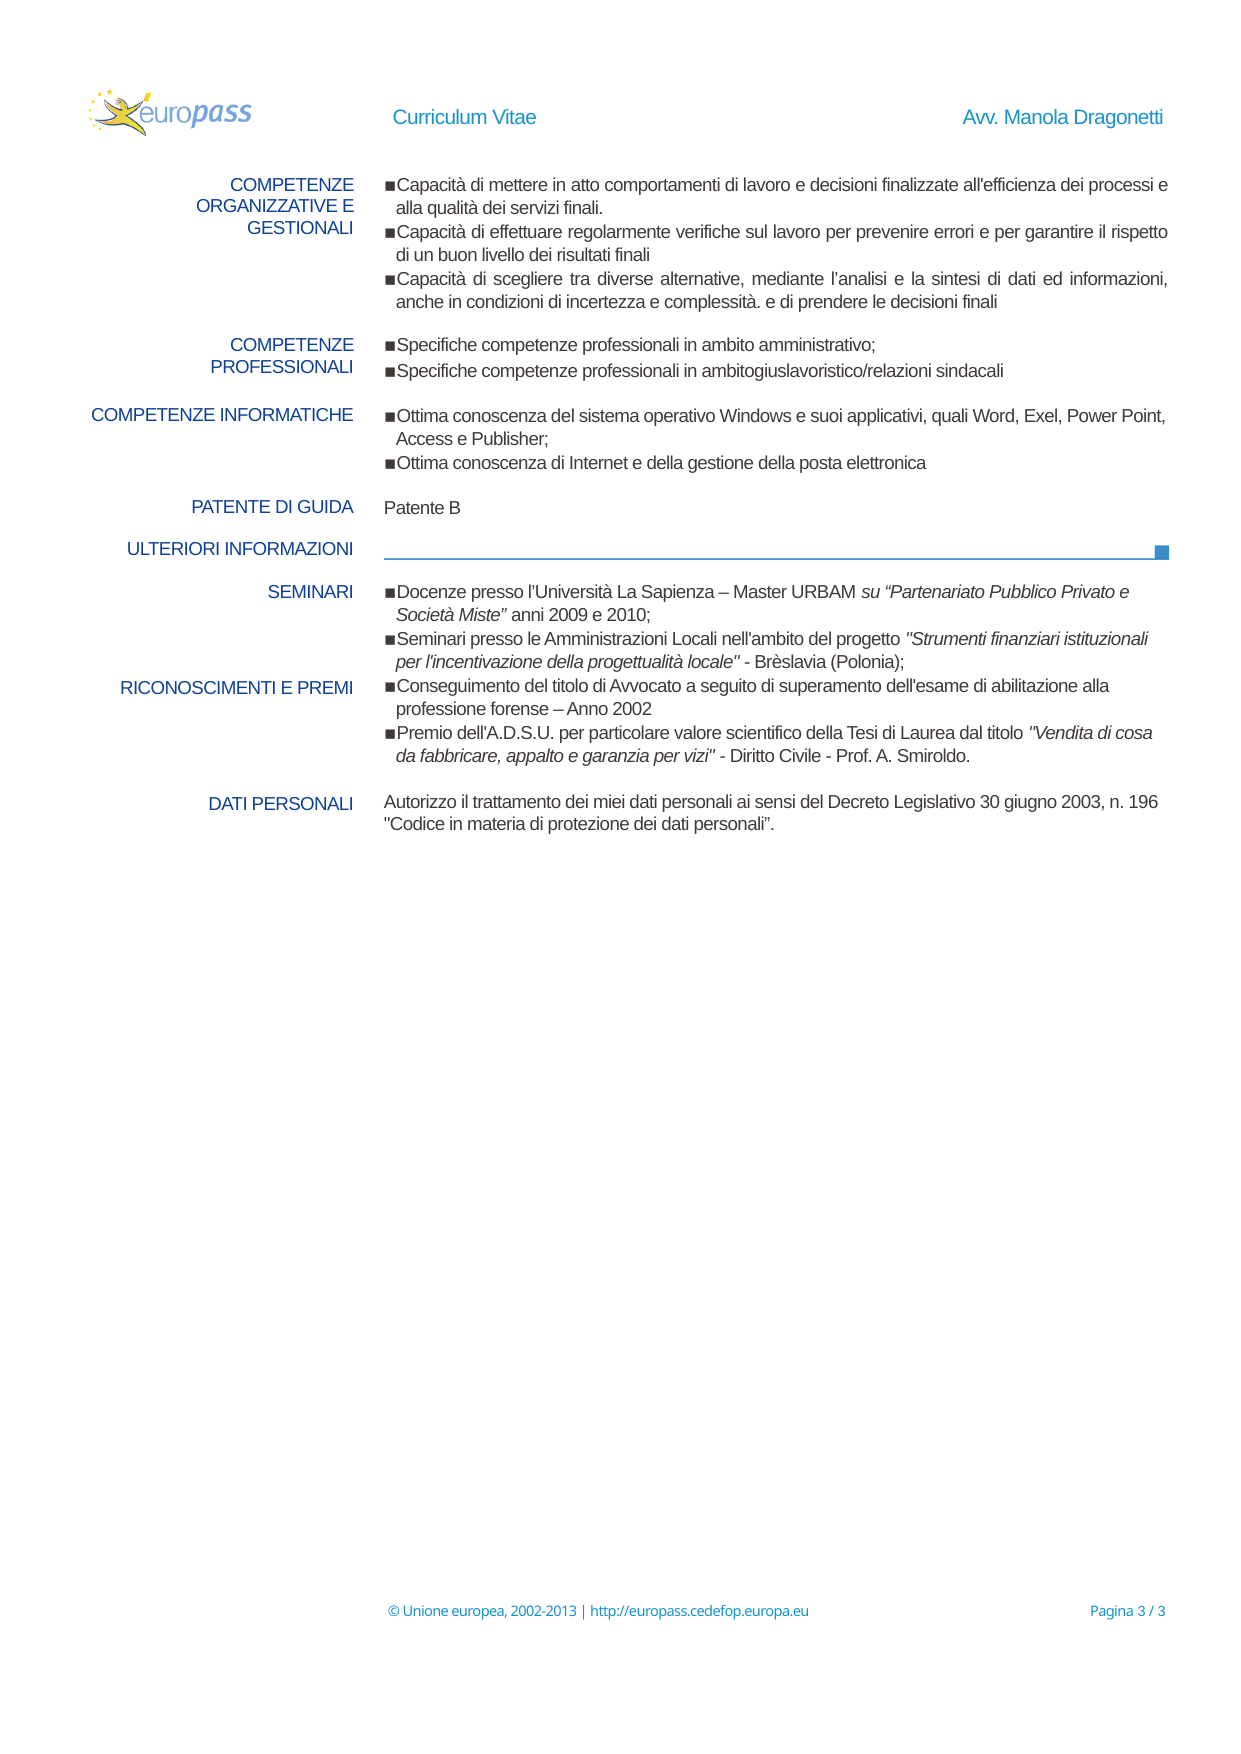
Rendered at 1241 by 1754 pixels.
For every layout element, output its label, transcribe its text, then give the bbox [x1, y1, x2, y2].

table_cell [89, 767, 384, 791]
table_header Competenze informatiche [89, 402, 384, 474]
table_header Competenze organizzative e gestionali [89, 171, 384, 312]
table_header Docenze presso l’Università La Sapienza – Master URBAM su “Partenariato Pubblico Privato e Società Miste” anni 2009 e 2010; Seminari presso le Amministrazioni Locali nell'ambito del progetto "Strumenti finanziari istituzionali per l'incentivazione della progettualità locale" - Brèslavia (Polonia); Conseguimento del titolo di Avvocato a seguito di superamento dell'esame di abilitazione alla professione forense – Anno 2002 Premio dell'A.D.S.U. per particolare valore scientifico della Tesi di Laurea dal titolo "Vendita di cosa da fabbricare, appalto e garanzia per vizi" - Diritto Civile - Prof. A. Smiroldo. [384, 579, 1169, 767]
table_header Capacità di mettere in atto comportamenti di lavoro e decisioni finalizzate all'efficienza dei processi e alla qualità dei servizi finali. Capacità di effettuare regolarmente verifiche sul lavoro per prevenire errori e per garantire il rispetto di un buon livello dei risultati finali Capacità di scegliere tra diverse alternative, mediante l’analisi e la sintesi di dati ed informazioni, anche in condizioni di incertezza e complessità. e di prendere le decisioni finali [384, 171, 1169, 312]
table_header [89, 853, 384, 874]
table_header Seminari Riconoscimenti e premi [89, 579, 384, 767]
table_cell [384, 767, 1169, 791]
table_header [384, 853, 1169, 874]
table_header Specifiche competenze professionali in ambito amministrativo; Specifiche competenze professionali in ambitogiuslavoristico/relazioni sindacali [384, 332, 1169, 383]
table_header ULTERIORI INFORMAZIONI [89, 537, 384, 559]
table_cell Autorizzo il trattamento dei miei dati personali ai sensi del Decreto Legislativo 30 giugno 2003, n. 196 "Codice in materia di protezione dei dati personali”. [384, 791, 1169, 834]
table_header Patente di guida [89, 494, 384, 518]
table_header [384, 537, 1169, 558]
table_cell Dati personali [89, 791, 384, 834]
table_header Competenze professionali [89, 332, 384, 383]
table_header Patente B [384, 494, 1169, 518]
table_header Ottima conoscenza del sistema operativo Windows e suoi applicativi, quali Word, Exel, Power Point, Access e Publisher; Ottima conoscenza di Internet e della gestione della posta elettronica [384, 402, 1169, 474]
